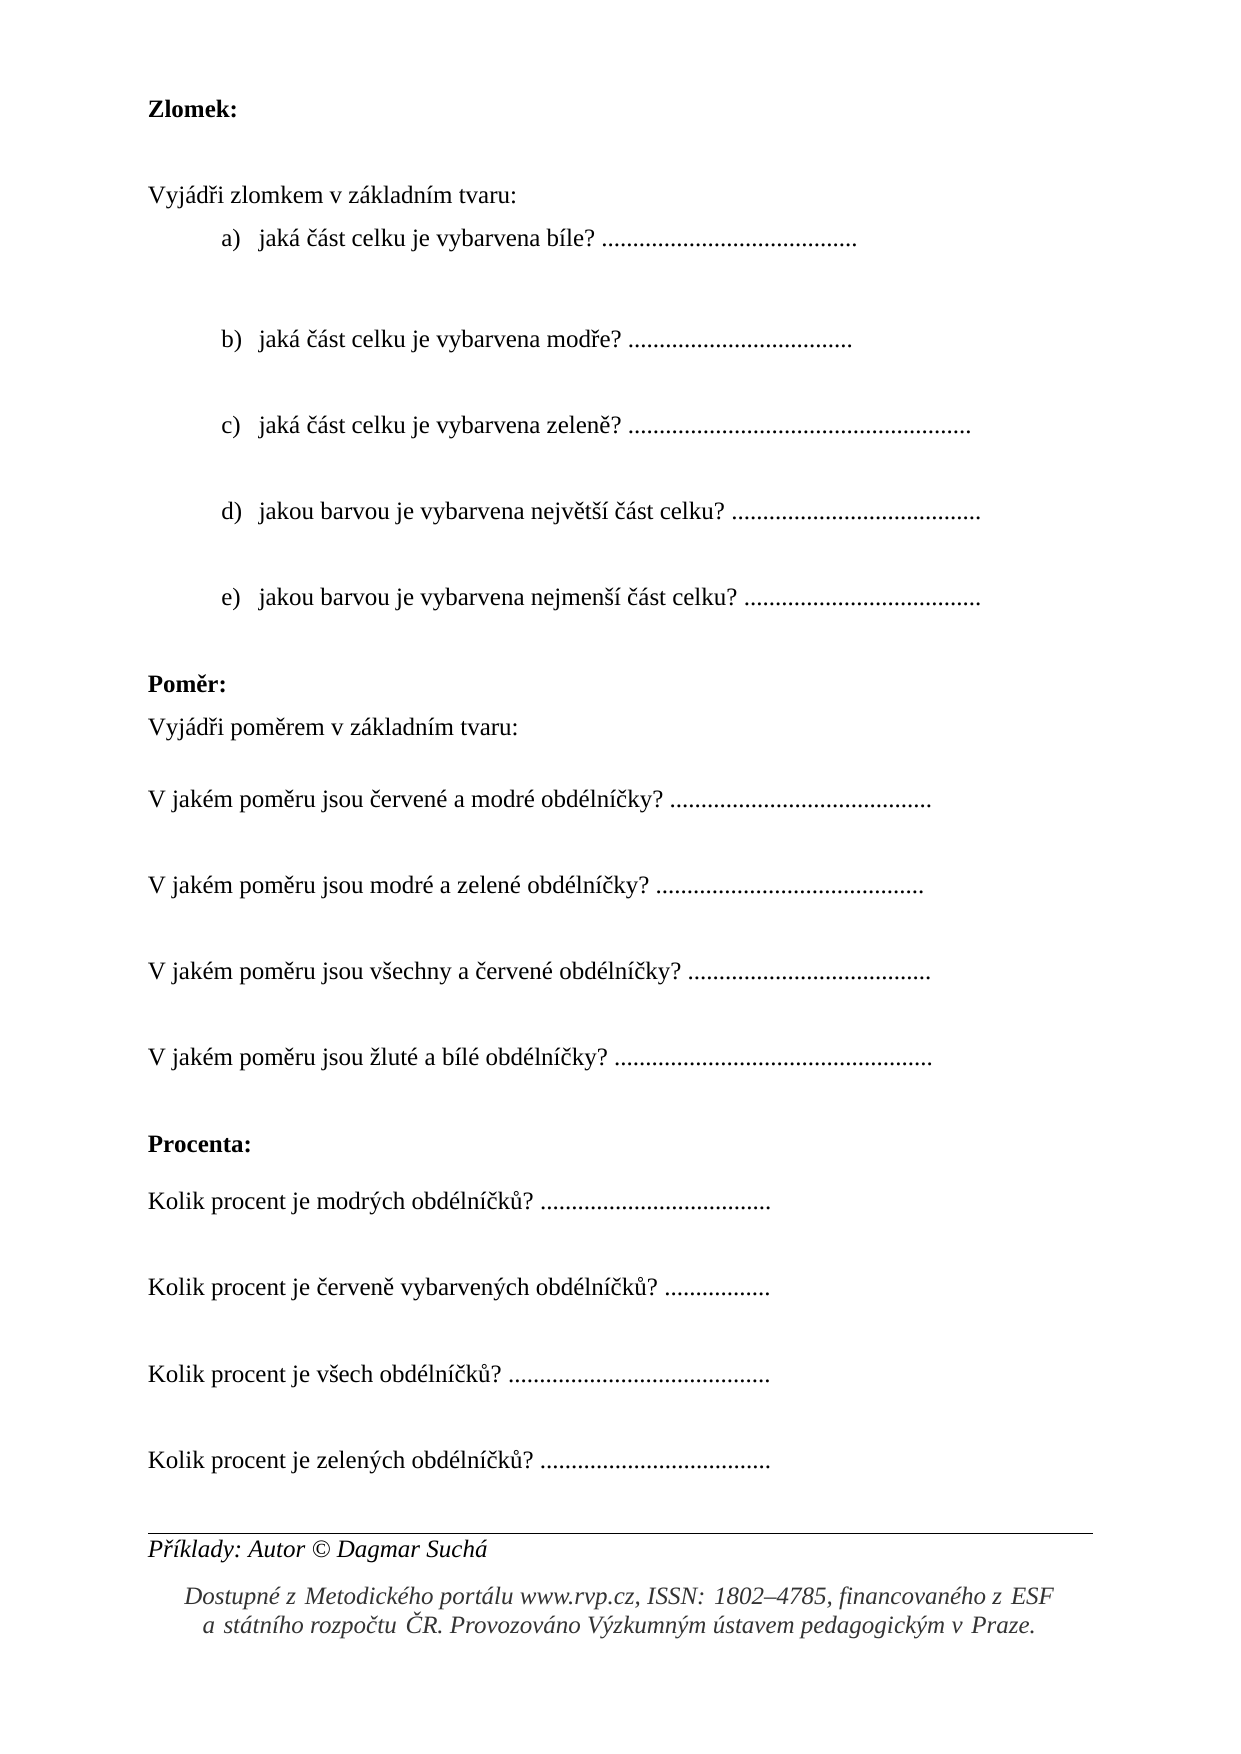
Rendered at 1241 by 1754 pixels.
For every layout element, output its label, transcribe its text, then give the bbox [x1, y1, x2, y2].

text Poměr: [148, 669, 1093, 697]
text Kolik procent je zelených obdélníčků? ..................................... [148, 1445, 1093, 1474]
list jaká část celku je vybarvena modře? .................................... [221, 324, 1093, 352]
text Zlomek: [148, 94, 1093, 122]
list jaká část celku je vybarvena zeleně? ....................................................... [221, 410, 1093, 439]
text V jakém poměru jsou modré a zelené obdélníčky? ........................................... [148, 870, 1093, 899]
list jaká část celku je vybarvena bíle? ......................................... [221, 223, 1093, 252]
text Procenta: [148, 1129, 1093, 1157]
text Kolik procent je červeně vybarvených obdélníčků? ................. [148, 1272, 1093, 1301]
text Vyjádři poměrem v základním tvaru: [148, 712, 1093, 741]
text V jakém poměru jsou všechny a červené obdélníčky? ....................................... [148, 956, 1093, 985]
text Vyjádři zlomkem v základním tvaru: [148, 180, 1093, 209]
text Kolik procent je modrých obdélníčků? ..................................... [148, 1186, 1093, 1215]
text V jakém poměru jsou žluté a bílé obdélníčky? ................................................... [148, 1042, 1093, 1071]
text Kolik procent je všech obdélníčků? .......................................... [148, 1359, 1093, 1387]
text V jakém poměru jsou červené a modré obdélníčky? .......................................... [148, 784, 1093, 812]
text Příklady: Autor © Dagmar Suchá [148, 1534, 1093, 1563]
list jakou barvou je vybarvena největší část celku? ........................................ [221, 496, 1093, 525]
list jakou barvou je vybarvena nejmenší část celku? ...................................... [221, 582, 1093, 611]
